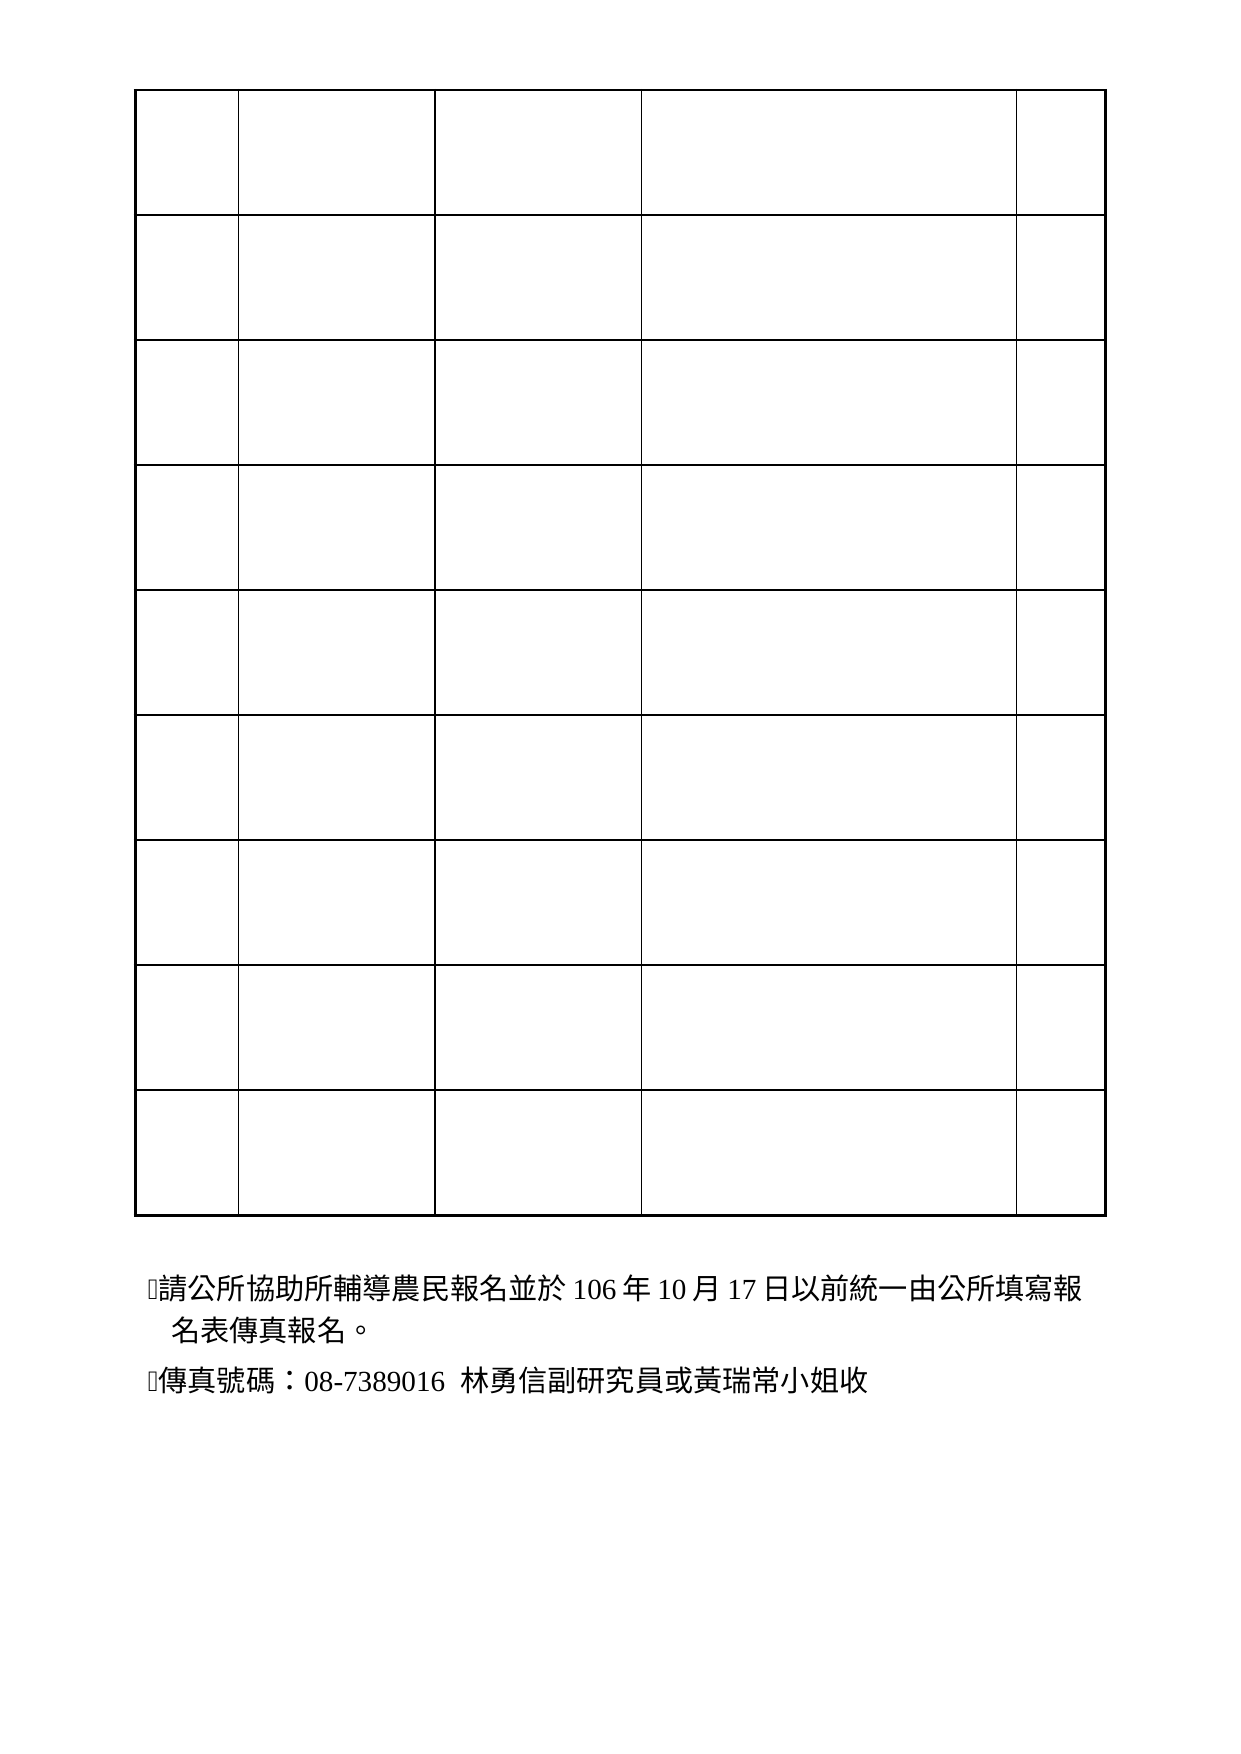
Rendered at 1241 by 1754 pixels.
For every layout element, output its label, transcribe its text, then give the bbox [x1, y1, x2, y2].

table_cell [436, 341, 641, 464]
table_cell [436, 716, 641, 839]
table_cell [436, 591, 641, 714]
table_cell [1017, 966, 1104, 1089]
table_cell [642, 1091, 1016, 1214]
table_cell [436, 466, 641, 589]
table_cell [1017, 91, 1104, 214]
table_cell [1017, 216, 1104, 339]
table_cell [642, 466, 1016, 589]
table_cell [137, 91, 238, 214]
table_cell [137, 591, 238, 714]
table_cell [239, 1091, 434, 1214]
table_cell [436, 1091, 641, 1214]
table_cell [436, 966, 641, 1089]
table_cell [137, 716, 238, 839]
table_cell [642, 716, 1016, 839]
table_cell [1017, 591, 1104, 714]
table_cell [137, 966, 238, 1089]
table_cell [239, 341, 434, 464]
table_cell [239, 216, 434, 339]
table_cell [642, 591, 1016, 714]
table_cell [239, 591, 434, 714]
table_cell [239, 466, 434, 589]
text 請公所協助所輔導農民報名並於106年10月17日以前統一由公所填寫報名表傳真報名。 [148, 1266, 1093, 1350]
table_cell [436, 216, 641, 339]
table_cell [239, 91, 434, 214]
table_cell [1017, 1091, 1104, 1214]
table_cell [1017, 341, 1104, 464]
table_cell [1017, 466, 1104, 589]
text 傳真號碼：08-7389016 林勇信副研究員或黃瑞常小姐收 [148, 1358, 1093, 1400]
table_cell [642, 91, 1016, 214]
table_cell [239, 966, 434, 1089]
table_cell [137, 841, 238, 964]
table_cell [137, 1091, 238, 1214]
table_cell [642, 216, 1016, 339]
table_cell [642, 841, 1016, 964]
table_cell [137, 341, 238, 464]
table_cell [436, 91, 641, 214]
table_cell [137, 216, 238, 339]
table_cell [239, 716, 434, 839]
table_cell [436, 841, 641, 964]
table_cell [1017, 716, 1104, 839]
table_cell [642, 341, 1016, 464]
table_cell [642, 966, 1016, 1089]
table_cell [1017, 841, 1104, 964]
table_cell [137, 466, 238, 589]
table_cell [239, 841, 434, 964]
